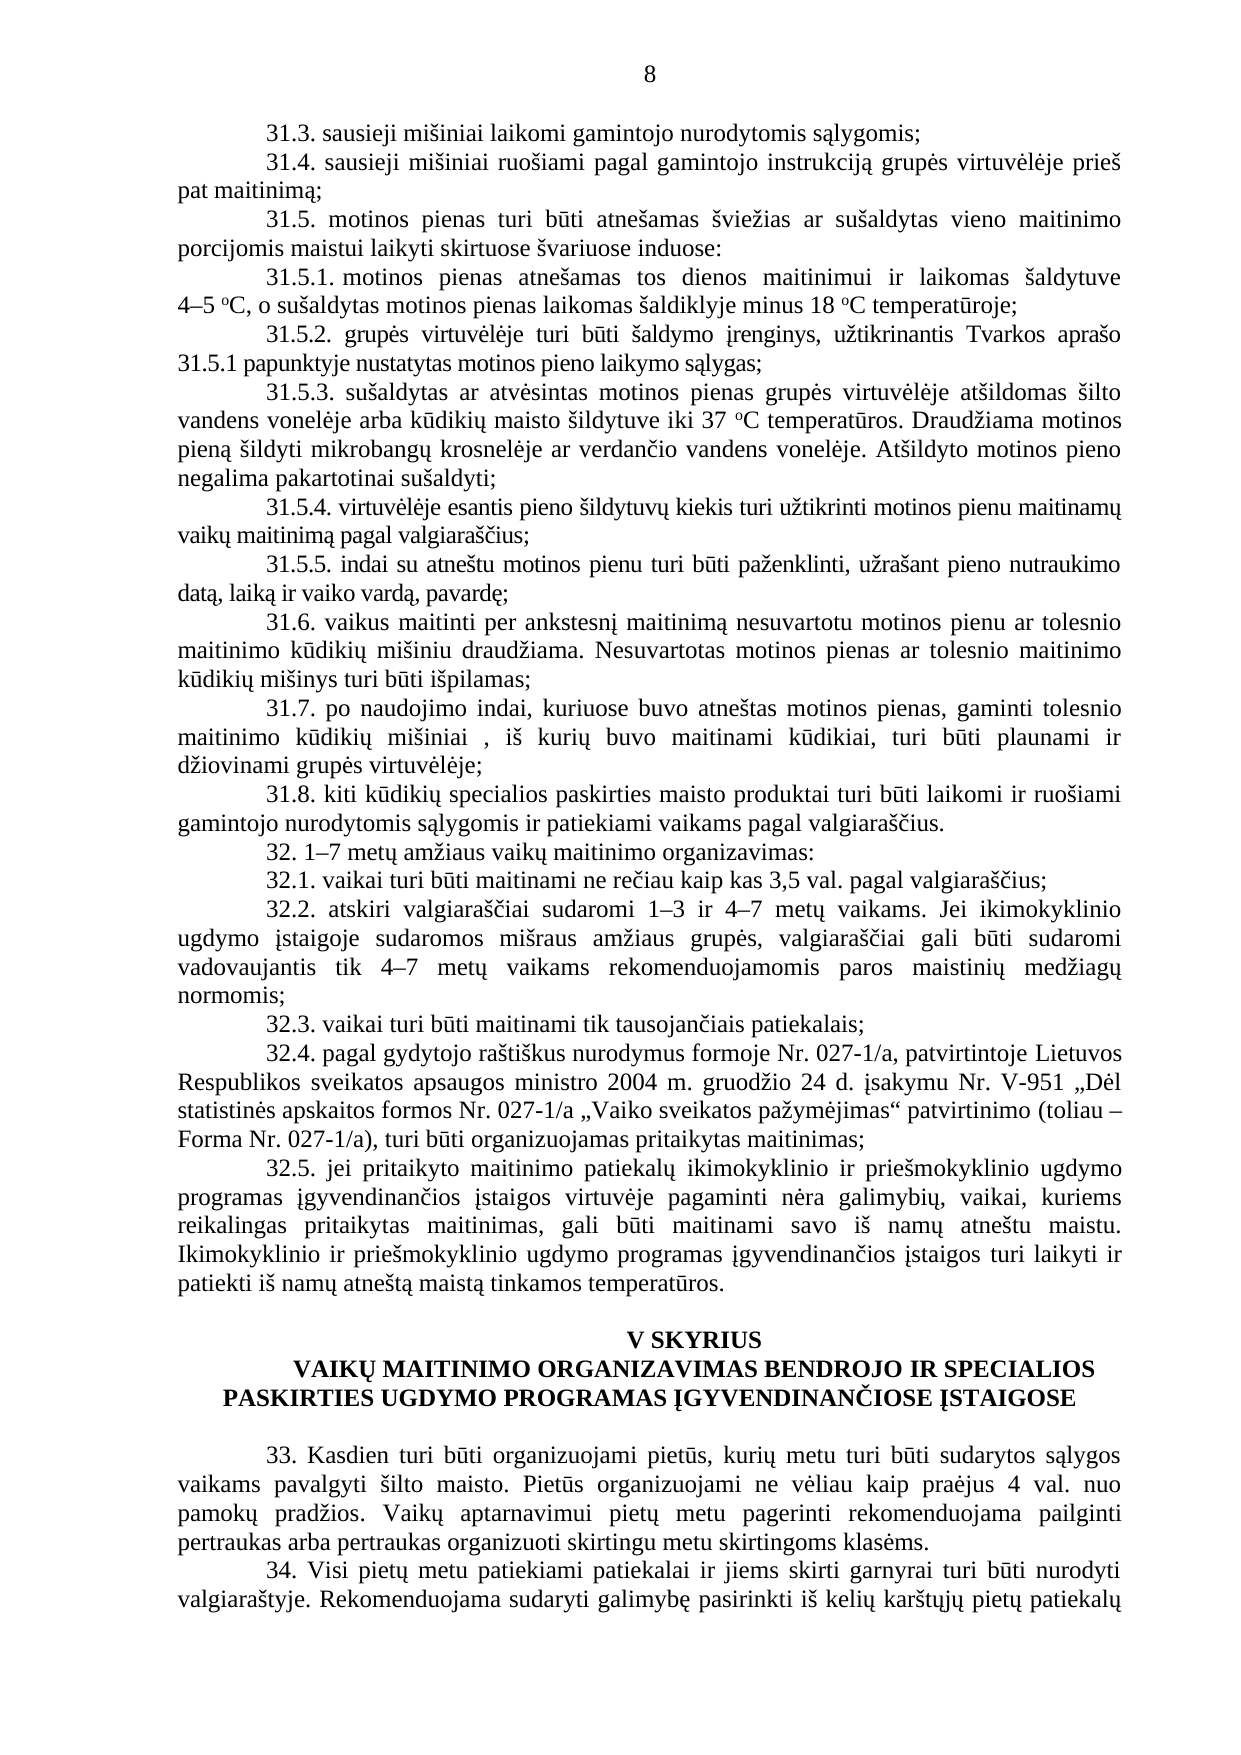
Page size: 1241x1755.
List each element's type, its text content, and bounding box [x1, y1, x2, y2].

text 31.5.3. sušaldytas ar atvėsintas motinos pienas grupės virtuvėlėje atšildomas šilto vandens vonelėje arba kūdikių maisto šildytuve iki 37 oC temperatūros. Draudžiama motinos pieną šildyti mikrobangų krosnelėje ar verdančio vandens vonelėje. Atšildyto motinos pieno negalima pakartotinai sušaldyti; [177, 377, 1122, 492]
text 32.2. atskiri valgiaraščiai sudaromi 1–3 ir 4–7 metų vaikams. Jei ikimokyklinio ugdymo įstaigoje sudaromos mišraus amžiaus grupės, valgiaraščiai gali būti sudaromi vadovaujantis tik 4–7 metų vaikams rekomenduojamomis paros maistinių medžiagų normomis; [177, 894, 1122, 1009]
text 33. Kasdien turi būti organizuojami pietūs, kurių metu turi būti sudarytos sąlygos vaikams pavalgyti šilto maisto. Pietūs organizuojami ne vėliau kaip praėjus 4 val. nuo pamokų pradžios. Vaikų aptarnavimui pietų metu pagerinti rekomenduojama pailginti pertraukas arba pertraukas organizuoti skirtingu metu skirtingoms klasėms. [177, 1441, 1122, 1556]
text 31.8. kiti kūdikių specialios paskirties maisto produktai turi būti laikomi ir ruošiami gamintojo nurodytomis sąlygomis ir patiekiami vaikams pagal valgiaraščius. [177, 779, 1122, 837]
text 32.3. vaikai turi būti maitinami tik tausojančiais patiekalais; [177, 1009, 1122, 1038]
text VAIKŲ MAITINIMO ORGANIZAVIMAS BENDROJO IR SPECIALIOS PASKIRTIES UGDYMO PROGRAMAS ĮGYVENDINANČIOSE ĮSTAIGOSE [177, 1354, 1122, 1412]
text 32.1. vaikai turi būti maitinami ne rečiau kaip kas 3,5 val. pagal valgiaraščius; [177, 866, 1122, 894]
text V SKYRIUS [177, 1326, 1122, 1354]
text 31.5. motinos pienas turi būti atnešamas šviežias ar sušaldytas vieno maitinimo porcijomis maistui laikyti skirtuose švariuose induose: [177, 204, 1122, 262]
text 31.6. vaikus maitinti per ankstesnį maitinimą nesuvartotu motinos pienu ar tolesnio maitinimo kūdikių mišiniu draudžiama. Nesuvartotas motinos pienas ar tolesnio maitinimo kūdikių mišinys turi būti išpilamas; [177, 607, 1122, 693]
text 31.4. sausieji mišiniai ruošiami pagal gamintojo instrukciją grupės virtuvėlėje prieš pat maitinimą; [177, 147, 1122, 204]
text 31.5.4. virtuvėlėje esantis pieno šildytuvų kiekis turi užtikrinti motinos pienu maitinamų vaikų maitinimą pagal valgiaraščius; [177, 492, 1122, 549]
text 31.7. po naudojimo indai, kuriuose buvo atneštas motinos pienas, gaminti tolesnio maitinimo kūdikių mišiniai , iš kurių buvo maitinami kūdikiai, turi būti plaunami ir džiovinami grupės virtuvėlėje; [177, 693, 1122, 779]
text 31.5.1. motinos pienas atnešamas tos dienos maitinimui ir laikomas šaldytuve 4–5 oC, o sušaldytas motinos pienas laikomas šaldiklyje minus 18 oC temperatūroje; [177, 262, 1122, 319]
text 32.5. jei pritaikyto maitinimo patiekalų ikimokyklinio ir priešmokyklinio ugdymo programas įgyvendinančios įstaigos virtuvėje pagaminti nėra galimybių, vaikai, kuriems reikalingas pritaikytas maitinimas, gali būti maitinami savo iš namų atneštu maistu. Ikimokyklinio ir priešmokyklinio ugdymo programas įgyvendinančios įstaigos turi laikyti ir patiekti iš namų atneštą maistą tinkamos temperatūros. [177, 1153, 1122, 1297]
text 34. Visi pietų metu patiekiami patiekalai ir jiems skirti garnyrai turi būti nurodyti valgiaraštyje. Rekomenduojama sudaryti galimybę pasirinkti iš kelių karštųjų pietų patiekalų [177, 1556, 1122, 1613]
text 32. 1–7 metų amžiaus vaikų maitinimo organizavimas: [177, 837, 1122, 866]
text 31.5.2. grupės virtuvėlėje turi būti šaldymo įrenginys, užtikrinantis Tvarkos aprašo 31.5.1 papunktyje nustatytas motinos pieno laikymo sąlygas; [177, 319, 1122, 377]
text 31.3. sausieji mišiniai laikomi gamintojo nurodytomis sąlygomis; [177, 118, 1122, 147]
text 32.4. pagal gydytojo raštiškus nurodymus formoje Nr. 027-1/a, patvirtintoje Lietuvos Respublikos sveikatos apsaugos ministro 2004 m. gruodžio 24 d. įsakymu Nr. V-951 „Dėl statistinės apskaitos formos Nr. 027-1/a „Vaiko sveikatos pažymėjimas“ patvirtinimo (toliau ‒ Forma Nr. 027-1/a), turi būti organizuojamas pritaikytas maitinimas; [177, 1038, 1122, 1153]
text 31.5.5. indai su atneštu motinos pienu turi būti paženklinti, užrašant pieno nutraukimo datą, laiką ir vaiko vardą, pavardę; [177, 549, 1122, 607]
